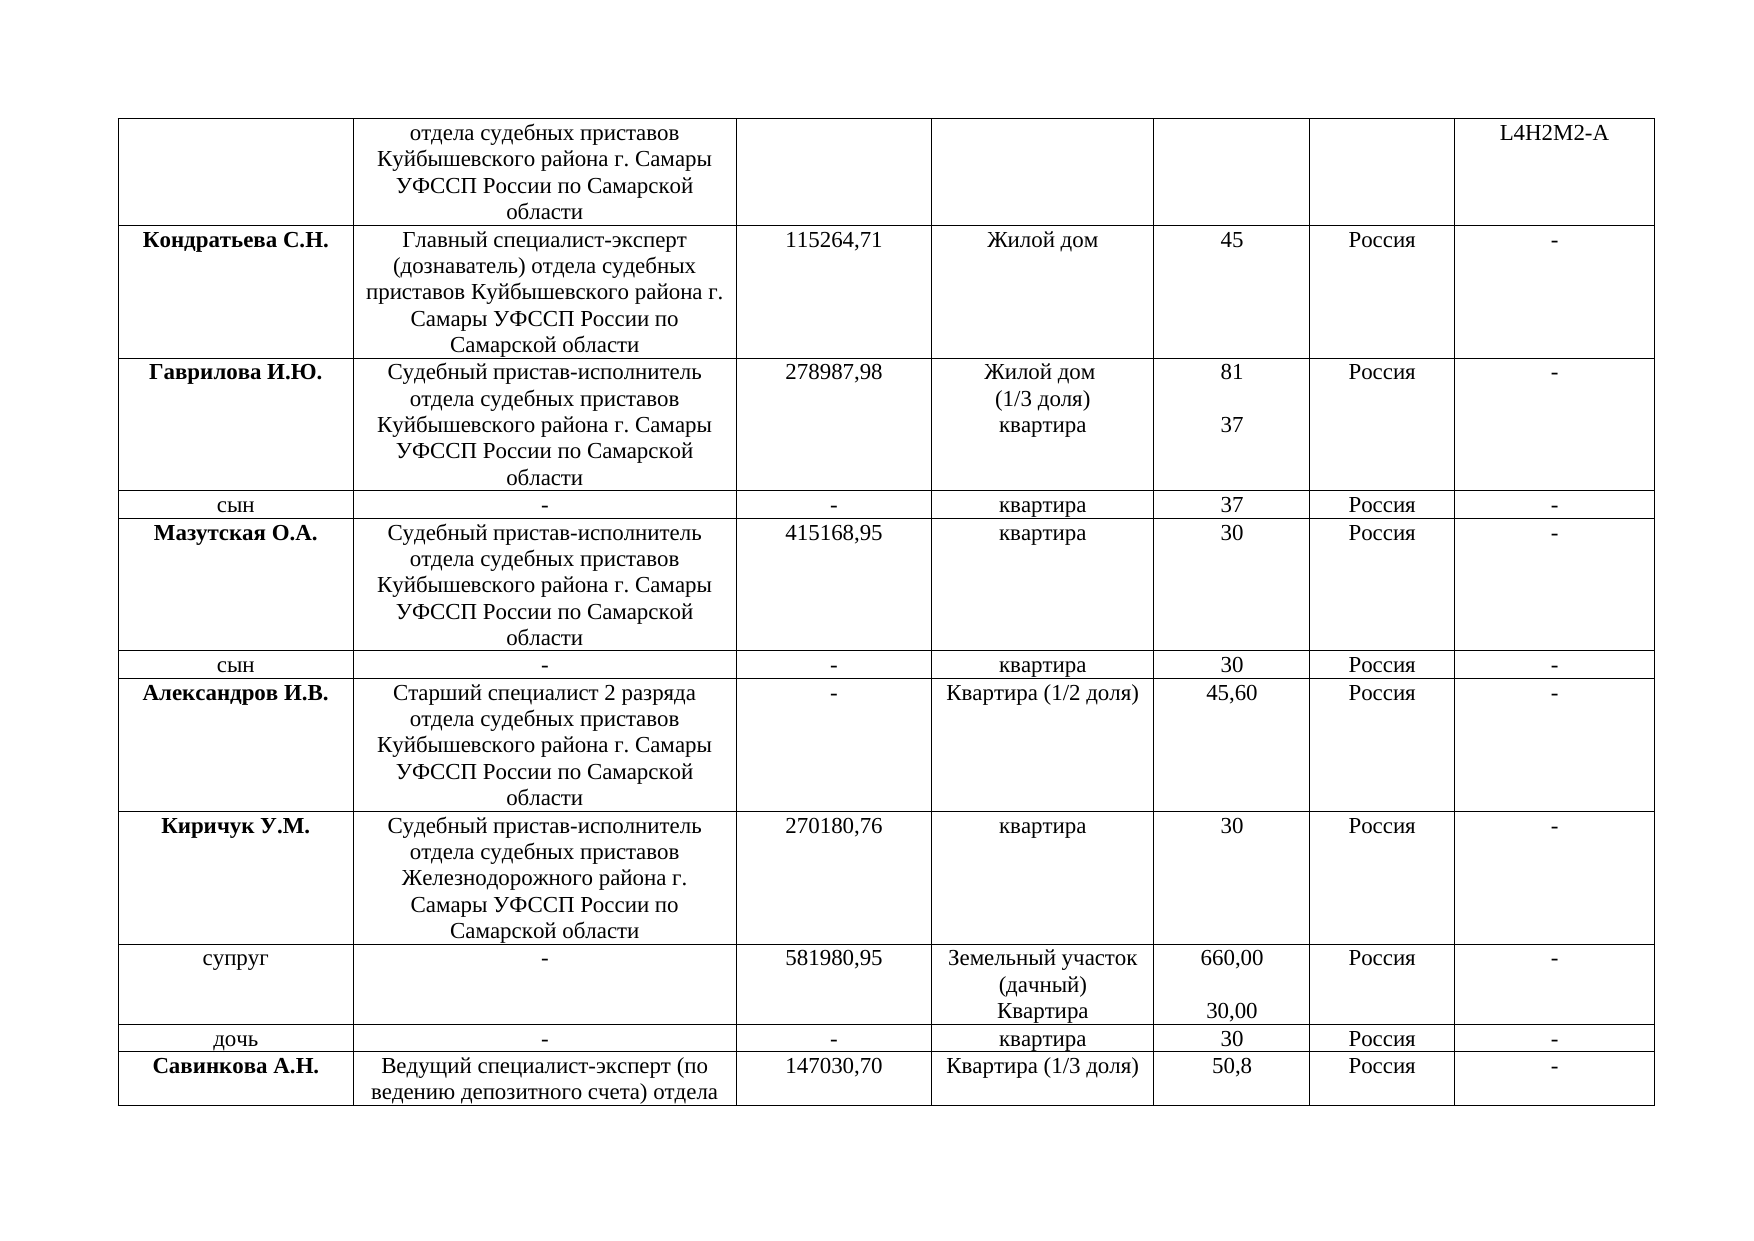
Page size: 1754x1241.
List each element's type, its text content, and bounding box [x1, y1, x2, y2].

table_cell 45,60 [1154, 679, 1309, 811]
table_cell - [1455, 226, 1654, 357]
table_cell - [737, 651, 931, 678]
table_cell Россия [1310, 491, 1454, 518]
table_cell - [354, 651, 736, 678]
table_cell - [1455, 1052, 1654, 1105]
table_cell Мазутская О.А. [119, 519, 353, 650]
table_cell - [1455, 491, 1654, 518]
table_cell Россия [1310, 1025, 1454, 1051]
table_cell Жилой дом [932, 226, 1153, 357]
table_cell Квартира (1/3 доля) [932, 1052, 1153, 1105]
table_cell сын [119, 651, 353, 678]
table_cell 81 37 [1154, 359, 1309, 490]
table_cell 660,00 30,00 [1154, 945, 1309, 1023]
table_cell 270180,76 [737, 812, 931, 943]
table_cell квартира [932, 651, 1153, 678]
table_cell - [1455, 651, 1654, 678]
table_cell [1154, 119, 1309, 224]
table_cell [737, 119, 931, 224]
table_cell Россия [1310, 1052, 1454, 1105]
table_cell Кондратьева С.Н. [119, 226, 353, 357]
table_cell Россия [1310, 812, 1454, 943]
table_cell дочь [119, 1025, 353, 1051]
table_cell Гаврилова И.Ю. [119, 359, 353, 490]
table_cell - [354, 945, 736, 1023]
table_cell - [737, 679, 931, 811]
table_cell - [354, 1025, 736, 1051]
table_cell Россия [1310, 945, 1454, 1023]
table_cell [1310, 119, 1454, 224]
table_cell Судебный пристав-исполнитель отдела судебных приставов Куйбышевского района г. Самары УФССП России по Самарской области [354, 519, 736, 650]
table_cell квартира [932, 491, 1153, 518]
table_cell Александров И.В. [119, 679, 353, 811]
table_cell квартира [932, 519, 1153, 650]
table_cell Судебный пристав-исполнитель отдела судебных приставов Железнодорожного района г. Самары УФССП России по Самарской области [354, 812, 736, 943]
table_cell Жилой дом (1/3 доля) квартира [932, 359, 1153, 490]
table_cell - [737, 1025, 931, 1051]
table_cell 115264,71 [737, 226, 931, 357]
table_cell 415168,95 [737, 519, 931, 650]
table_cell 581980,95 [737, 945, 931, 1023]
table_cell Киричук У.М. [119, 812, 353, 943]
table_cell - [1455, 812, 1654, 943]
table_cell Россия [1310, 359, 1454, 490]
table_cell Земельный участок (дачный) Квартира [932, 945, 1153, 1023]
table_cell отдела судебных приставов Куйбышевского района г. Самары УФССП России по Самарской области [354, 119, 736, 224]
table_cell Россия [1310, 651, 1454, 678]
table_cell сын [119, 491, 353, 518]
table_cell 278987,98 [737, 359, 931, 490]
table_cell квартира [932, 1025, 1153, 1051]
table_cell L4H2M2-A [1455, 119, 1654, 224]
table_cell 50,8 [1154, 1052, 1309, 1105]
table_cell [932, 119, 1153, 224]
table_cell - [354, 491, 736, 518]
table_cell Россия [1310, 226, 1454, 357]
table_cell 30 [1154, 651, 1309, 678]
table_cell 30 [1154, 519, 1309, 650]
table_cell Ведущий специалист-эксперт (по ведению депозитного счета) отдела [354, 1052, 736, 1105]
table_cell супруг [119, 945, 353, 1023]
table_cell Савинкова А.Н. [119, 1052, 353, 1105]
table_cell Россия [1310, 679, 1454, 811]
table_cell - [1455, 679, 1654, 811]
table_cell 147030,70 [737, 1052, 931, 1105]
table_cell 45 [1154, 226, 1309, 357]
table_cell 37 [1154, 491, 1309, 518]
table_cell Старший специалист 2 разряда отдела судебных приставов Куйбышевского района г. Самары УФССП России по Самарской области [354, 679, 736, 811]
table_cell Россия [1310, 519, 1454, 650]
table_cell - [737, 491, 931, 518]
table_cell - [1455, 519, 1654, 650]
table_cell Главный специалист-эксперт (дознаватель) отдела судебных приставов Куйбышевского района г. Самары УФССП России по Самарской области [354, 226, 736, 357]
table_cell - [1455, 945, 1654, 1023]
table_cell Квартира (1/2 доля) [932, 679, 1153, 811]
table_cell [119, 119, 353, 224]
table_cell квартира [932, 812, 1153, 943]
table_cell 30 [1154, 812, 1309, 943]
table_cell - [1455, 1025, 1654, 1051]
table_cell Судебный пристав-исполнитель отдела судебных приставов Куйбышевского района г. Самары УФССП России по Самарской области [354, 359, 736, 490]
table_cell - [1455, 359, 1654, 490]
table_cell 30 [1154, 1025, 1309, 1051]
